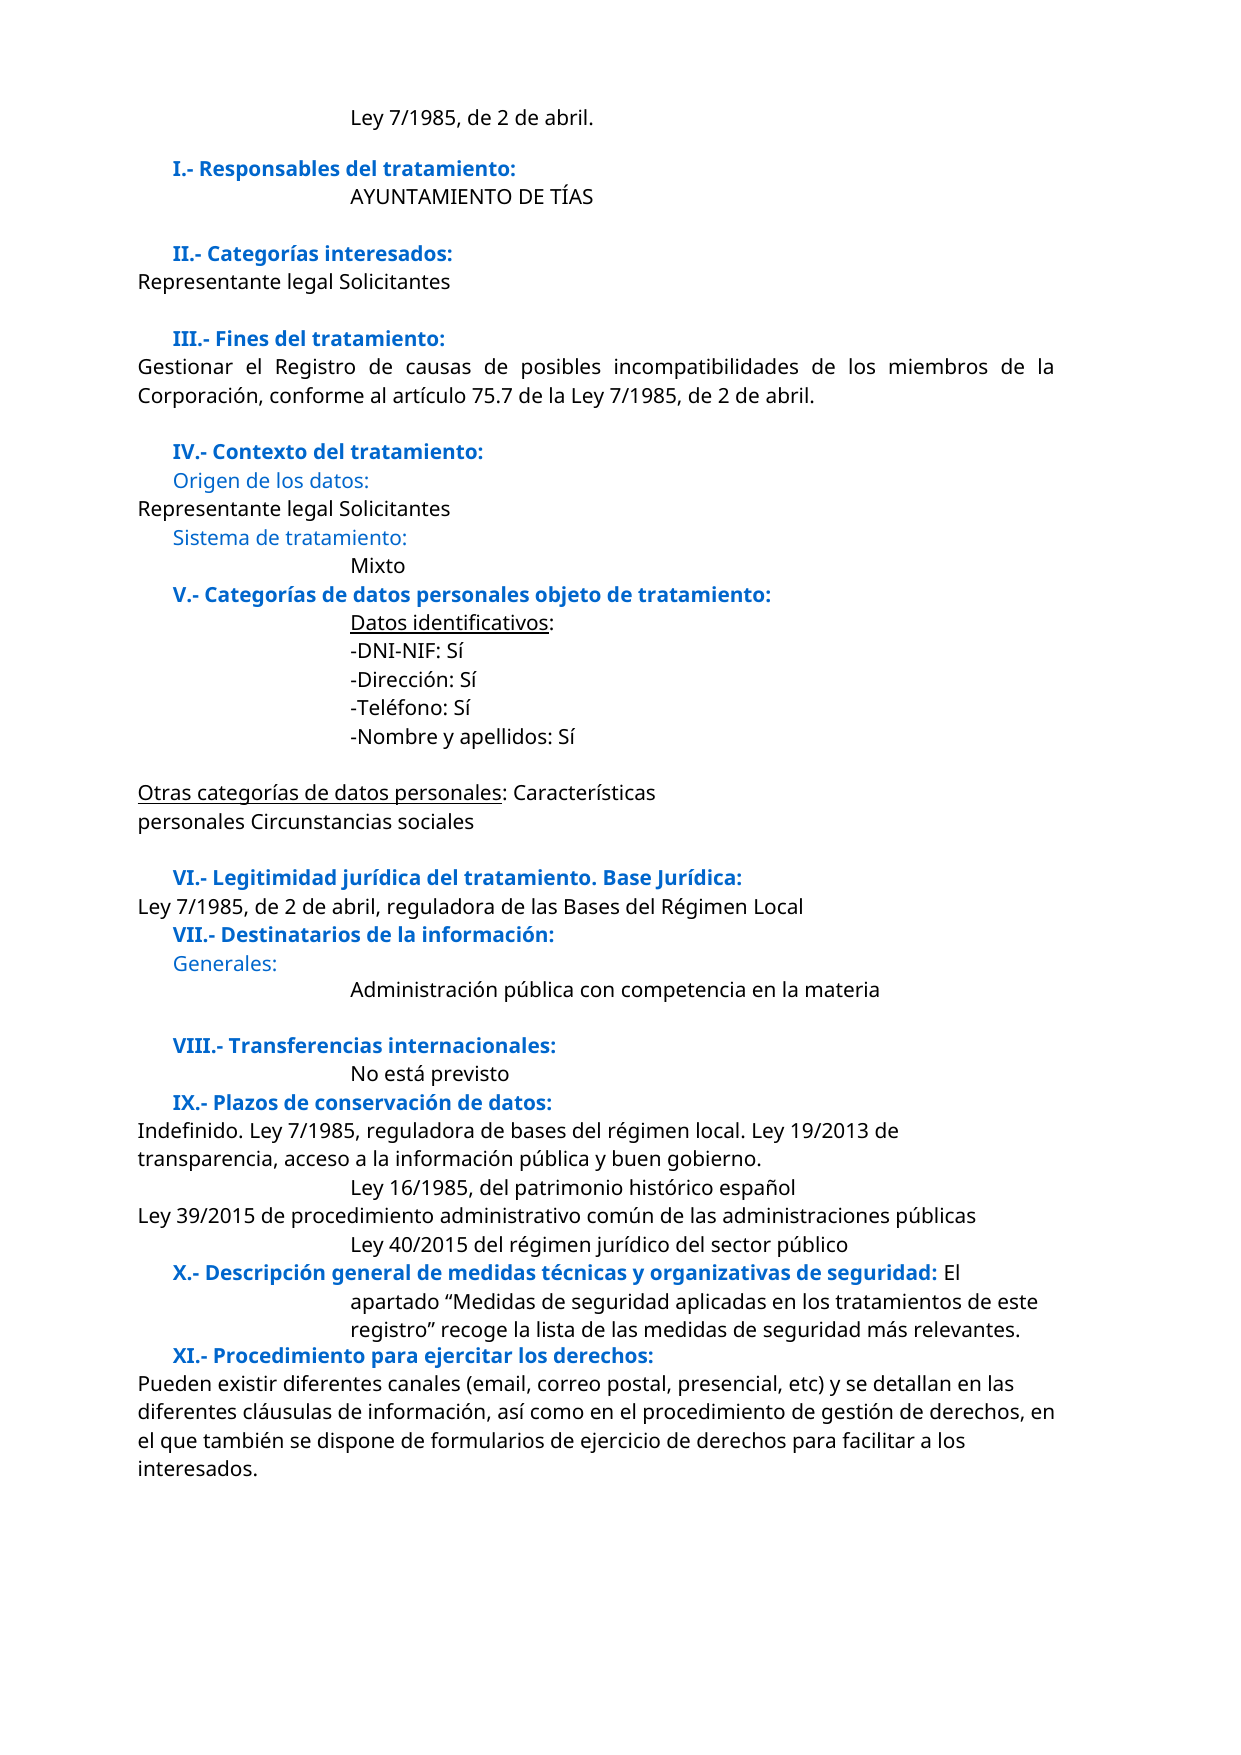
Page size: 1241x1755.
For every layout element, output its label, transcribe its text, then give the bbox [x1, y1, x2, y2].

text Ley 39/2015 de procedimiento administrativo común de las administraciones públicas [137, 1201, 1045, 1230]
subtitle VII.- Destinatarios de la información: [173, 920, 1197, 949]
text No está previsto [350, 1059, 1197, 1088]
subtitle VI.- Legitimidad jurídica del tratamiento. Base Jurídica: [173, 863, 1197, 892]
text -Teléfono: Sí [350, 693, 1197, 722]
subtitle IX.- Plazos de conservación de datos: [173, 1088, 1197, 1116]
text Gestionar el Registro de causas de posibles incompatibilidades de los miembros de la Corporación, conforme al artículo 75.7 de la Ley 7/1985, de 2 de abril. [137, 352, 1056, 409]
text Datos identificativos: [350, 608, 1197, 637]
subtitle IV.- Contexto del tratamiento: [173, 437, 1197, 466]
text Ley 7/1985, de 2 de abril, reguladora de las Bases del Régimen Local [137, 892, 1045, 920]
text Pueden existir diferentes canales (email, correo postal, presencial, etc) y se detallan en las diferentes cláusulas de información, así como en el procedimiento de gestión de derechos, en el que también se dispone de formularios de ejercicio de derechos para facilitar a los interesados. [137, 1369, 1066, 1483]
subtitle I.- Responsables del tratamiento: [161, 103, 1197, 182]
text -DNI-NIF: Sí [350, 637, 1197, 665]
text Otras categorías de datos personales: Características personales Circunstancias sociales [137, 778, 751, 835]
subtitle II.- Categorías interesados: [173, 239, 1197, 267]
text AYUNTAMIENTO DE TÍAS [350, 182, 1197, 211]
text Sistema de tratamiento: [173, 523, 1197, 551]
text Origen de los datos: [173, 466, 1197, 494]
text Ley 16/1985, del patrimonio histórico español [350, 1173, 1197, 1201]
subtitle III.- Fines del tratamiento: [173, 324, 1197, 352]
subtitle V.- Categorías de datos personales objeto de tratamiento: [173, 580, 1197, 608]
subtitle VIII.- Transferencias internacionales: [173, 1031, 1197, 1059]
text Ley 40/2015 del régimen jurídico del sector público [350, 1230, 1197, 1258]
text -Dirección: Sí [350, 665, 1197, 693]
text Generales: [173, 949, 1197, 977]
text Indefinido. Ley 7/1985, reguladora de bases del régimen local. Ley 19/2013 de transparencia, acceso a la información pública y buen gobierno. [137, 1116, 1045, 1173]
text Representante legal Solicitantes [137, 267, 586, 296]
text Ley 7/1985, de 2 de abril. [350, 103, 1067, 132]
text -Nombre y apellidos: Sí [350, 722, 1197, 750]
text X.- Descripción general de medidas técnicas y organizativas de seguridad: El apartado “Medidas de seguridad aplicadas en los tratamientos de este registro” recoge la lista de las medidas de seguridad más relevantes. [173, 1258, 1052, 1344]
text Administración pública con competencia en la materia [350, 977, 1197, 1003]
text Mixto [350, 551, 1197, 580]
text Representante legal Solicitantes [137, 494, 586, 523]
subtitle XI.- Procedimiento para ejercitar los derechos: [173, 1344, 1197, 1369]
